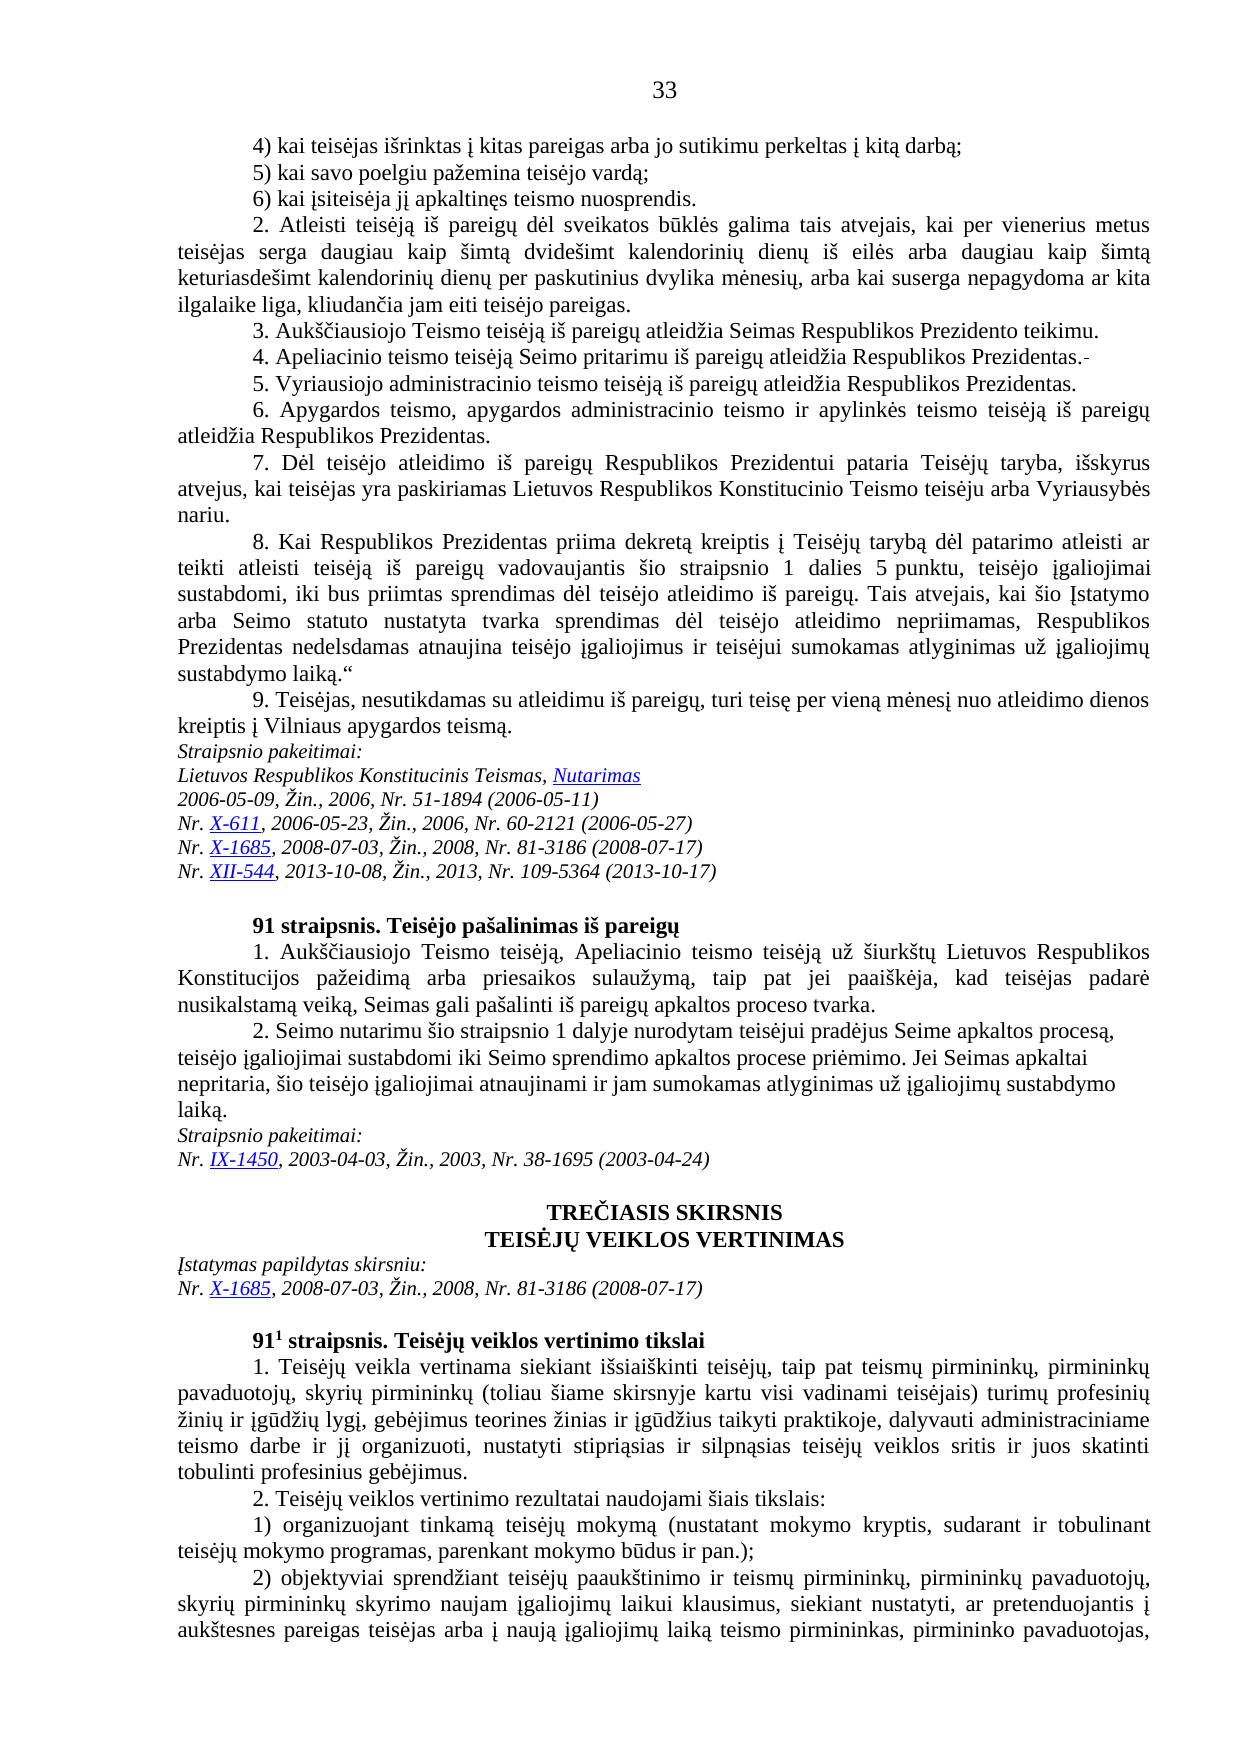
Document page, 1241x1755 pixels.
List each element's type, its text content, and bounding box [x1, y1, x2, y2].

text 5) kai savo poelgiu pažemina teisėjo vardą; [177, 159, 1152, 185]
text 1. Teisėjų veikla vertinama siekiant išsiaiškinti teisėjų, taip pat teismų pirmininkų, pirmininkų pavaduotojų, skyrių pirmininkų (toliau šiame skirsnyje kartu visi vadinami teisėjais) turimų profesinių žinių ir įgūdžių lygį, gebėjimus teorines žinias ir įgūdžius taikyti praktikoje, dalyvauti administraciniame teismo darbe ir jį organizuoti, nustatyti stipriąsias ir silpnąsias teisėjų veiklos sritis ir juos skatinti tobulinti profesinius gebėjimus. [177, 1353, 1152, 1485]
text 1) organizuojant tinkamą teisėjų mokymą (nustatant mokymo kryptis, sudarant ir tobulinant teisėjų mokymo programas, parenkant mokymo būdus ir pan.); [177, 1511, 1152, 1564]
text Nr. X-1685, 2008-07-03, Žin., 2008, Nr. 81-3186 (2008-07-17) [177, 835, 1152, 859]
text 2) objektyviai sprendžiant teisėjų paaukštinimo ir teismų pirmininkų, pirmininkų pavaduotojų, skyrių pirmininkų skyrimo naujam įgaliojimų laikui klausimus, siekiant nustatyti, ar pretenduojantis į aukštesnes pareigas teisėjas arba į naują įgaliojimų laiką teismo pirmininkas, pirmininko pavaduotojas, [177, 1564, 1152, 1643]
text 8. Kai Respublikos Prezidentas priima dekretą kreiptis į Teisėjų tarybą dėl patarimo atleisti ar teikti atleisti teisėją iš pareigų vadovaujantis šio straipsnio 1 dalies 5 punktu, teisėjo įgaliojimai sustabdomi, iki bus priimtas sprendimas dėl teisėjo atleidimo iš pareigų. Tais atvejais, kai šio Įstatymo arba Seimo statuto nustatyta tvarka sprendimas dėl teisėjo atleidimo nepriimamas, Respublikos Prezidentas nedelsdamas atnaujina teisėjo įgaliojimus ir teisėjui sumokamas atlyginimas už įgaliojimų sustabdymo laiką.“ [177, 528, 1152, 686]
text 6. Apygardos teismo, apygardos administracinio teismo ir apylinkės teismo teisėją iš pareigų atleidžia Respublikos Prezidentas. [177, 396, 1152, 449]
text 2. Teisėjų veiklos vertinimo rezultatai naudojami šiais tikslais: [177, 1485, 1152, 1511]
text 3. Aukščiausiojo Teismo teisėją iš pareigų atleidžia Seimas Respublikos Prezidento teikimu. [177, 317, 1152, 343]
text TREČIASIS SKIRSNIS [177, 1199, 1152, 1226]
text 4. Apeliacinio teismo teisėją Seimo pritarimu iš pareigų atleidžia Respublikos Prezidentas. [177, 343, 1152, 370]
text 7. Dėl teisėjo atleidimo iš pareigų Respublikos Prezidentui pataria Teisėjų taryba, išskyrus atvejus, kai teisėjas yra paskiriamas Lietuvos Respublikos Konstitucinio Teismo teisėju arba Vyriausybės nariu. [177, 449, 1152, 528]
text Nr. X-611, 2006-05-23, Žin., 2006, Nr. 60-2121 (2006-05-27) [177, 811, 1152, 835]
text 2. Seimo nutarimu šio straipsnio 1 dalyje nurodytam teisėjui pradėjus Seime apkaltos procesą, teisėjo įgaliojimai sustabdomi iki Seimo sprendimo apkaltos procese priėmimo. Jei Seimas apkaltai nepritaria, šio teisėjo įgaliojimai atnaujinami ir jam sumokamas atlyginimas už įgaliojimų sustabdymo laiką. [177, 1017, 1152, 1123]
text Nr. IX-1450, 2003-04-03, Žin., 2003, Nr. 38-1695 (2003-04-24) [177, 1147, 1152, 1171]
text Lietuvos Respublikos Konstitucinis Teismas, Nutarimas [177, 763, 1152, 787]
text 1. Aukščiausiojo Teismo teisėją, Apeliacinio teismo teisėją už šiurkštų Lietuvos Respublikos Konstitucijos pažeidimą arba priesaikos sulaužymą, taip pat jei paaiškėja, kad teisėjas padarė nusikalstamą veiką, Seimas gali pašalinti iš pareigų apkaltos proceso tvarka. [177, 938, 1152, 1017]
text 2006-05-09, Žin., 2006, Nr. 51-1894 (2006-05-11) [177, 787, 1152, 811]
text 5. Vyriausiojo administracinio teismo teisėją iš pareigų atleidžia Respublikos Prezidentas. [177, 370, 1152, 396]
text TEISĖJŲ VEIKLOS VERTINIMAS [177, 1226, 1152, 1252]
text 6) kai įsiteisėja jį apkaltinęs teismo nuosprendis. [177, 185, 1152, 212]
text Įstatymas papildytas skirsniu: [177, 1252, 1152, 1276]
text 9. Teisėjas, nesutikdamas su atleidimu iš pareigų, turi teisę per vieną mėnesį nuo atleidimo dienos kreiptis į Vilniaus apygardos teismą. [177, 686, 1152, 739]
text 91 straipsnis. Teisėjo pašalinimas iš pareigų [177, 912, 1152, 938]
text Nr. X-1685, 2008-07-03, Žin., 2008, Nr. 81-3186 (2008-07-17) [177, 1276, 1152, 1300]
text 2. Atleisti teisėją iš pareigų dėl sveikatos būklės galima tais atvejais, kai per vienerius metus teisėjas serga daugiau kaip šimtą dvidešimt kalendorinių dienų iš eilės arba daugiau kaip šimtą keturiasdešimt kalendorinių dienų per paskutinius dvylika mėnesių, arba kai suserga nepagydoma ar kita ilgalaike liga, kliudančia jam eiti teisėjo pareigas. [177, 212, 1152, 317]
text Nr. XII-544, 2013-10-08, Žin., 2013, Nr. 109-5364 (2013-10-17) [177, 859, 1152, 883]
text 911 straipsnis. Teisėjų veiklos vertinimo tikslai [177, 1327, 1152, 1353]
text Straipsnio pakeitimai: [177, 739, 1152, 763]
text 4) kai teisėjas išrinktas į kitas pareigas arba jo sutikimu perkeltas į kitą darbą; [177, 132, 1152, 159]
text Straipsnio pakeitimai: [177, 1123, 1152, 1147]
